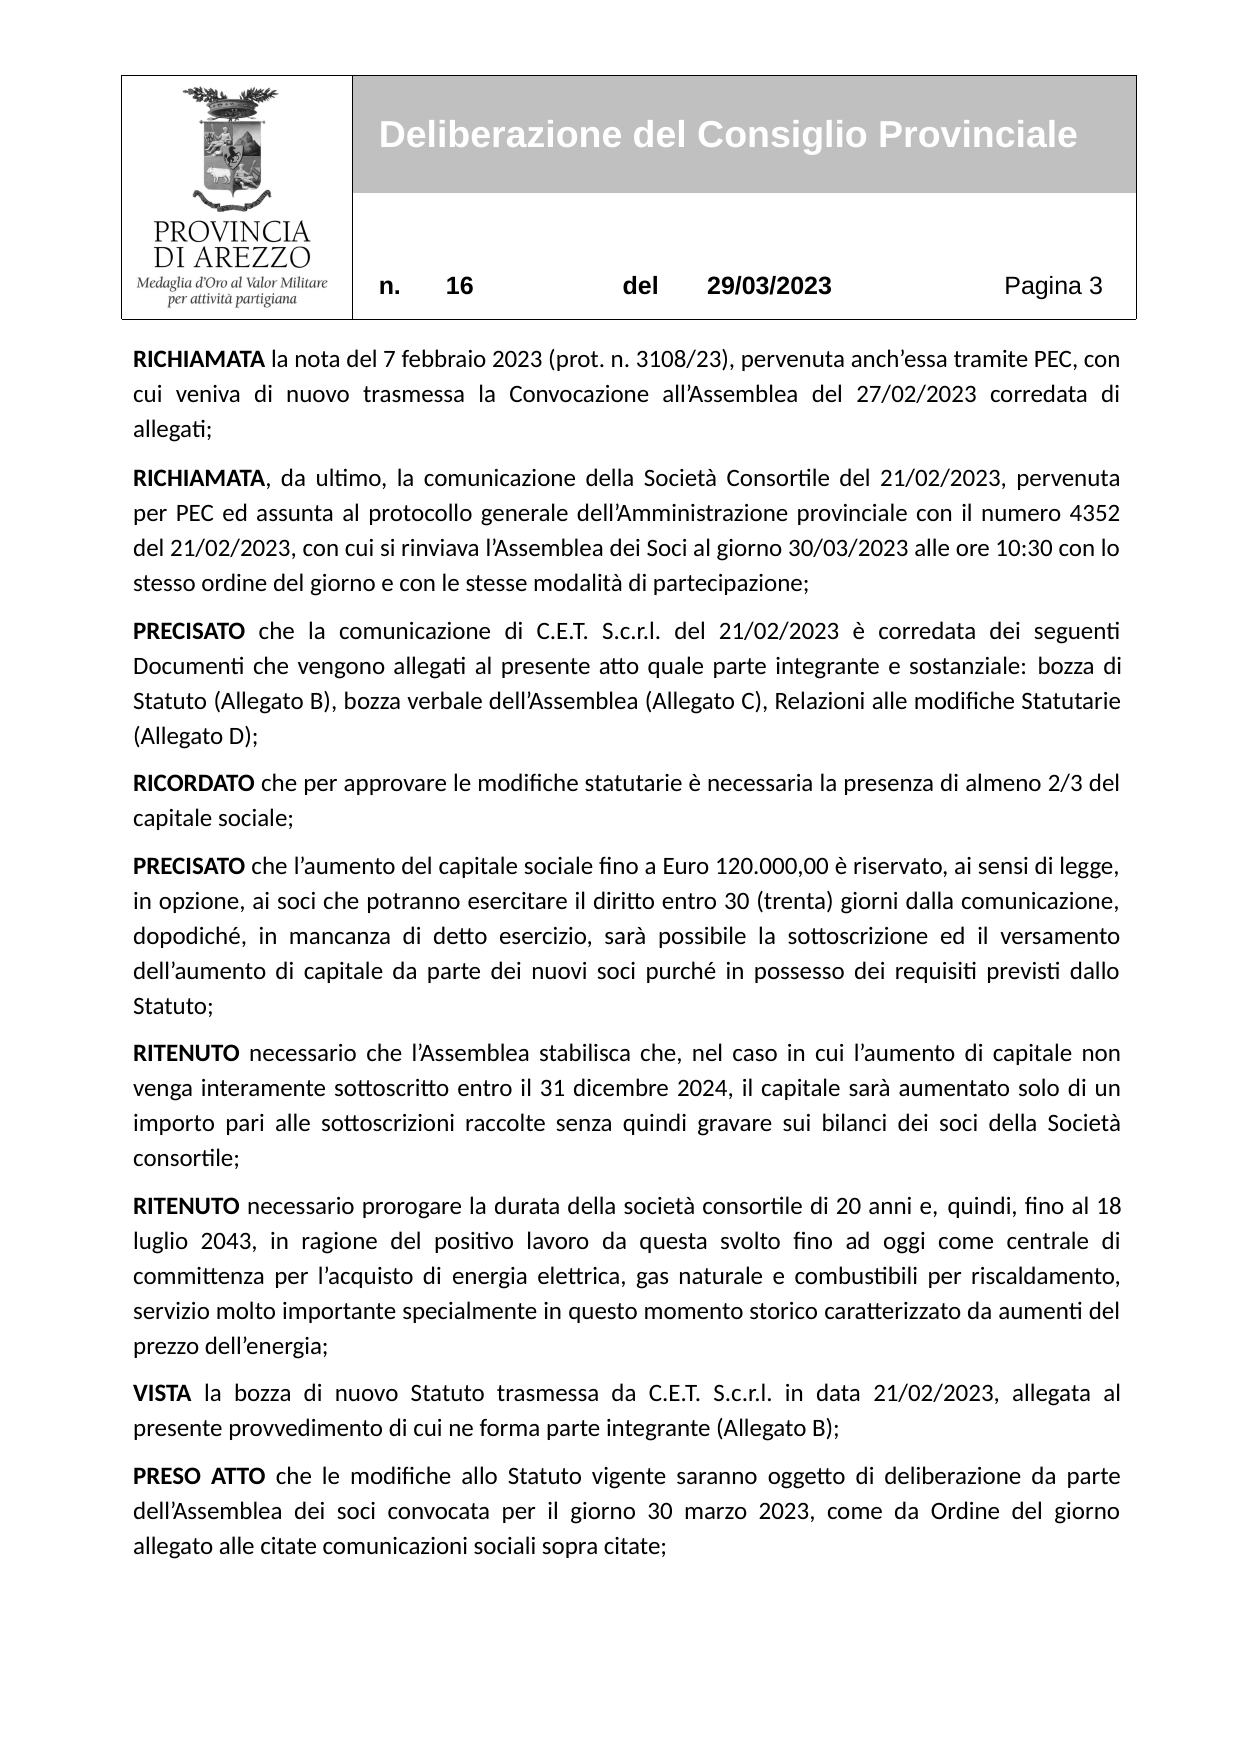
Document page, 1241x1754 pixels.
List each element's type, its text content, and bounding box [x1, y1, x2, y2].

text RICHIAMATA la nota del 7 febbraio 2023 (prot. n. 3108/23), pervenuta anch’essa tramite PEC, con cui veniva di nuovo trasmessa la Convocazione all’Assemblea del 27/02/2023 corredata di allegati; [133, 343, 1122, 443]
text VISTA la bozza di nuovo Statuto trasmessa da C.E.T. S.c.r.l. in data 21/02/2023, allegata al presente provvedimento di cui ne forma parte integrante (Allegato B); [133, 1377, 1122, 1443]
text RITENUTO necessario che l’Assemblea stabilisca che, nel caso in cui l’aumento di capitale non venga interamente sottoscritto entro il 31 dicembre 2024, il capitale sarà aumentato solo di un importo pari alle sottoscrizioni raccolte senza quindi gravare sui bilanci dei soci della Società consortile; [133, 1037, 1122, 1173]
text RICHIAMATA, da ultimo, la comunicazione della Società Consortile del 21/02/2023, pervenuta per PEC ed assunta al protocollo generale dell’Amministrazione provinciale con il numero 4352 del 21/02/2023, con cui si rinviava l’Assemblea dei Soci al giorno 30/03/2023 alle ore 10:30 con lo stesso ordine del giorno e con le stesse modalità di partecipazione; [133, 462, 1122, 598]
text PRECISATO che l’aumento del capitale sociale fino a Euro 120.000,00 è riservato, ai sensi di legge, in opzione, ai soci che potranno esercitare il diritto entro 30 (trenta) giorni dalla comunicazione, dopodiché, in mancanza di detto esercizio, sarà possibile la sottoscrizione ed il versamento dell’aumento di capitale da parte dei nuovi soci purché in possesso dei requisiti previsti dallo Statuto; [133, 850, 1122, 1020]
picture [130, 79, 334, 314]
text PRECISATO che la comunicazione di C.E.T. S.c.r.l. del 21/02/2023 è corredata dei seguenti Documenti che vengono allegati al presente atto quale parte integrante e sostanziale: bozza di Statuto (Allegato B), bozza verbale dell’Assemblea (Allegato C), Relazioni alle modifiche Statutarie (Allegato D); [133, 615, 1122, 750]
text RITENUTO necessario prorogare la durata della società consortile di 20 anni e, quindi, fino al 18 luglio 2043, in ragione del positivo lavoro da questa svolto fino ad oggi come centrale di committenza per l’acquisto di energia elettrica, gas naturale e combustibili per riscaldamento, servizio molto importante specialmente in questo momento storico caratterizzato da aumenti del prezzo dell’energia; [133, 1190, 1122, 1360]
text RICORDATO che per approvare le modifiche statutarie è necessaria la presenza di almeno 2/3 del capitale sociale; [133, 767, 1122, 833]
text PRESO ATTO che le modifiche allo Statuto vigente saranno oggetto di deliberazione da parte dell’Assemblea dei soci convocata per il giorno 30 marzo 2023, come da Ordine del giorno allegato alle citate comunicazioni sociali sopra citate; [133, 1460, 1122, 1560]
